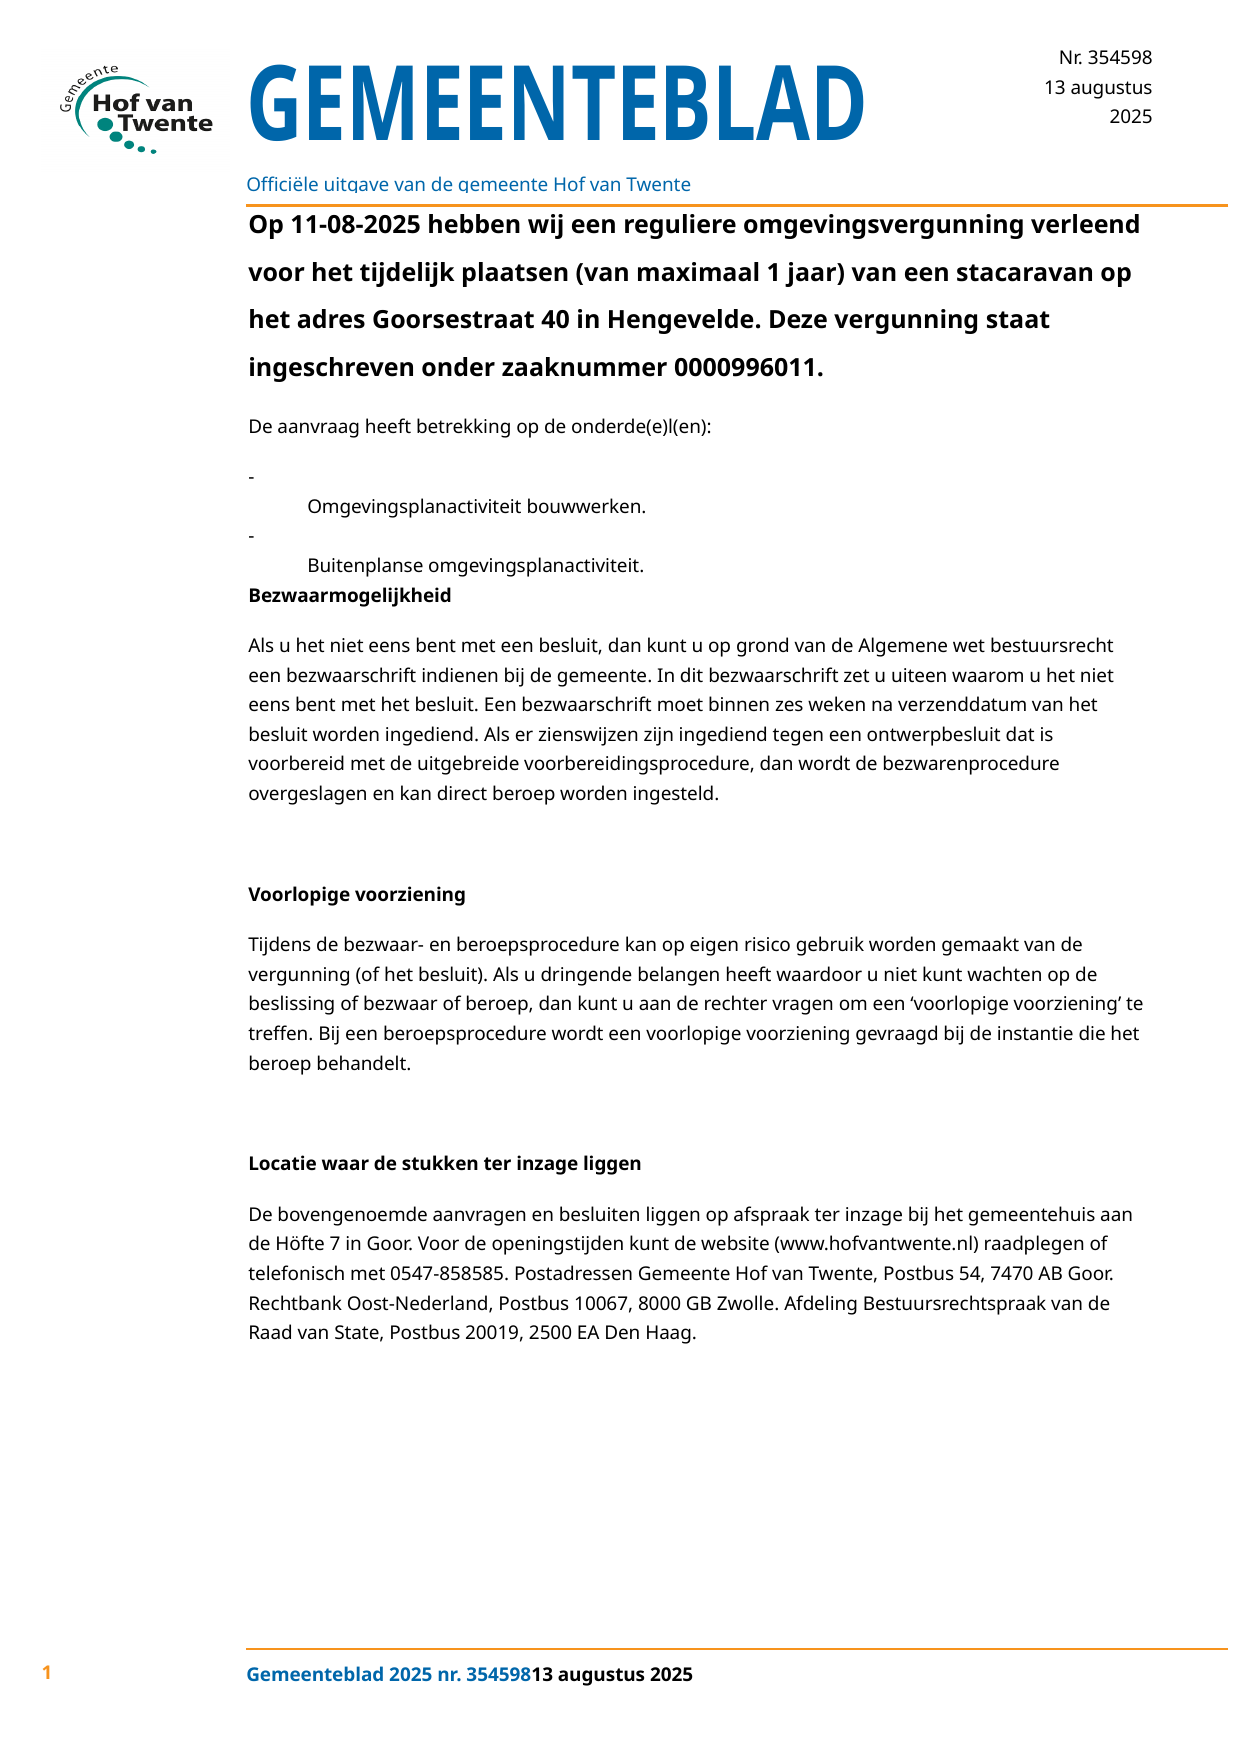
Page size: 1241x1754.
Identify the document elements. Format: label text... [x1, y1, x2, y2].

text Als u het niet eens bent met een besluit, dan kunt u op grond van de Algemene wet bestuursrecht een bezwaarschrift indienen bij de gemeente. In dit bezwaarschrift zet u uiteen waarom u het niet eens bent met het besluit. Een bezwaarschrift moet binnen zes weken na verzenddatum van het besluit worden ingediend. Als er zienswijzen zijn ingediend tegen een ontwerpbesluit dat is voorbereid met de uitgebreide voorbereidingsprocedure, dan wordt de bezwarenprocedure overgeslagen en kan direct beroep worden ingesteld. [248, 632, 1152, 806]
list Buitenplanse omgevingsplanactiviteit. [248, 552, 1152, 578]
text Bezwaarmogelijkheid [248, 582, 1152, 608]
text Op 11-08-2025 hebben wij een reguliere omgevingsvergunning verleend voor het tijdelijk plaatsen (van maximaal 1 jaar) van een stacaravan op het adres Goorsestraat 40 in Hengevelde. Deze vergunning staat ingeschreven onder zaaknummer 0000996011. [248, 207, 1152, 384]
text Voorlopige voorziening [248, 881, 1152, 907]
text Tijdens de bezwaar- en beroepsprocedure kan op eigen risico gebruik worden gemaakt van de vergunning (of het besluit). Als u dringende belangen heeft waardoor u niet kunt wachten op de beslissing of bezwaar of beroep, dan kunt u aan de rechter vragen om een ‘voorlopige voorziening’ te treffen. Bij een beroepsprocedure wordt een voorlopige voorziening gevraagd bij de instantie die het beroep behandelt. [248, 931, 1152, 1076]
text Locatie waar de stukken ter inzage liggen [248, 1151, 1152, 1176]
text De bovengenoemde aanvragen en besluiten liggen op afspraak ter inzage bij het gemeentehuis aan de Höfte 7 in Goor. Voor de openingstijden kunt de website (www.hofvantwente.nl) raadplegen of telefonisch met 0547-858585. Postadressen Gemeente Hof van Twente, Postbus 54, 7470 AB Goor. Rechtbank Oost-Nederland, Postbus 10067, 8000 GB Zwolle. Afdeling Bestuursrechtspraak van de Raad van State, Postbus 20019, 2500 EA Den Haag. [248, 1201, 1152, 1345]
picture [41, 47, 231, 172]
list Omgevingsplanactiviteit bouwwerken. [248, 493, 1152, 519]
text De aanvraag heeft betrekking op de onderde(e)l(en): [248, 413, 1152, 439]
